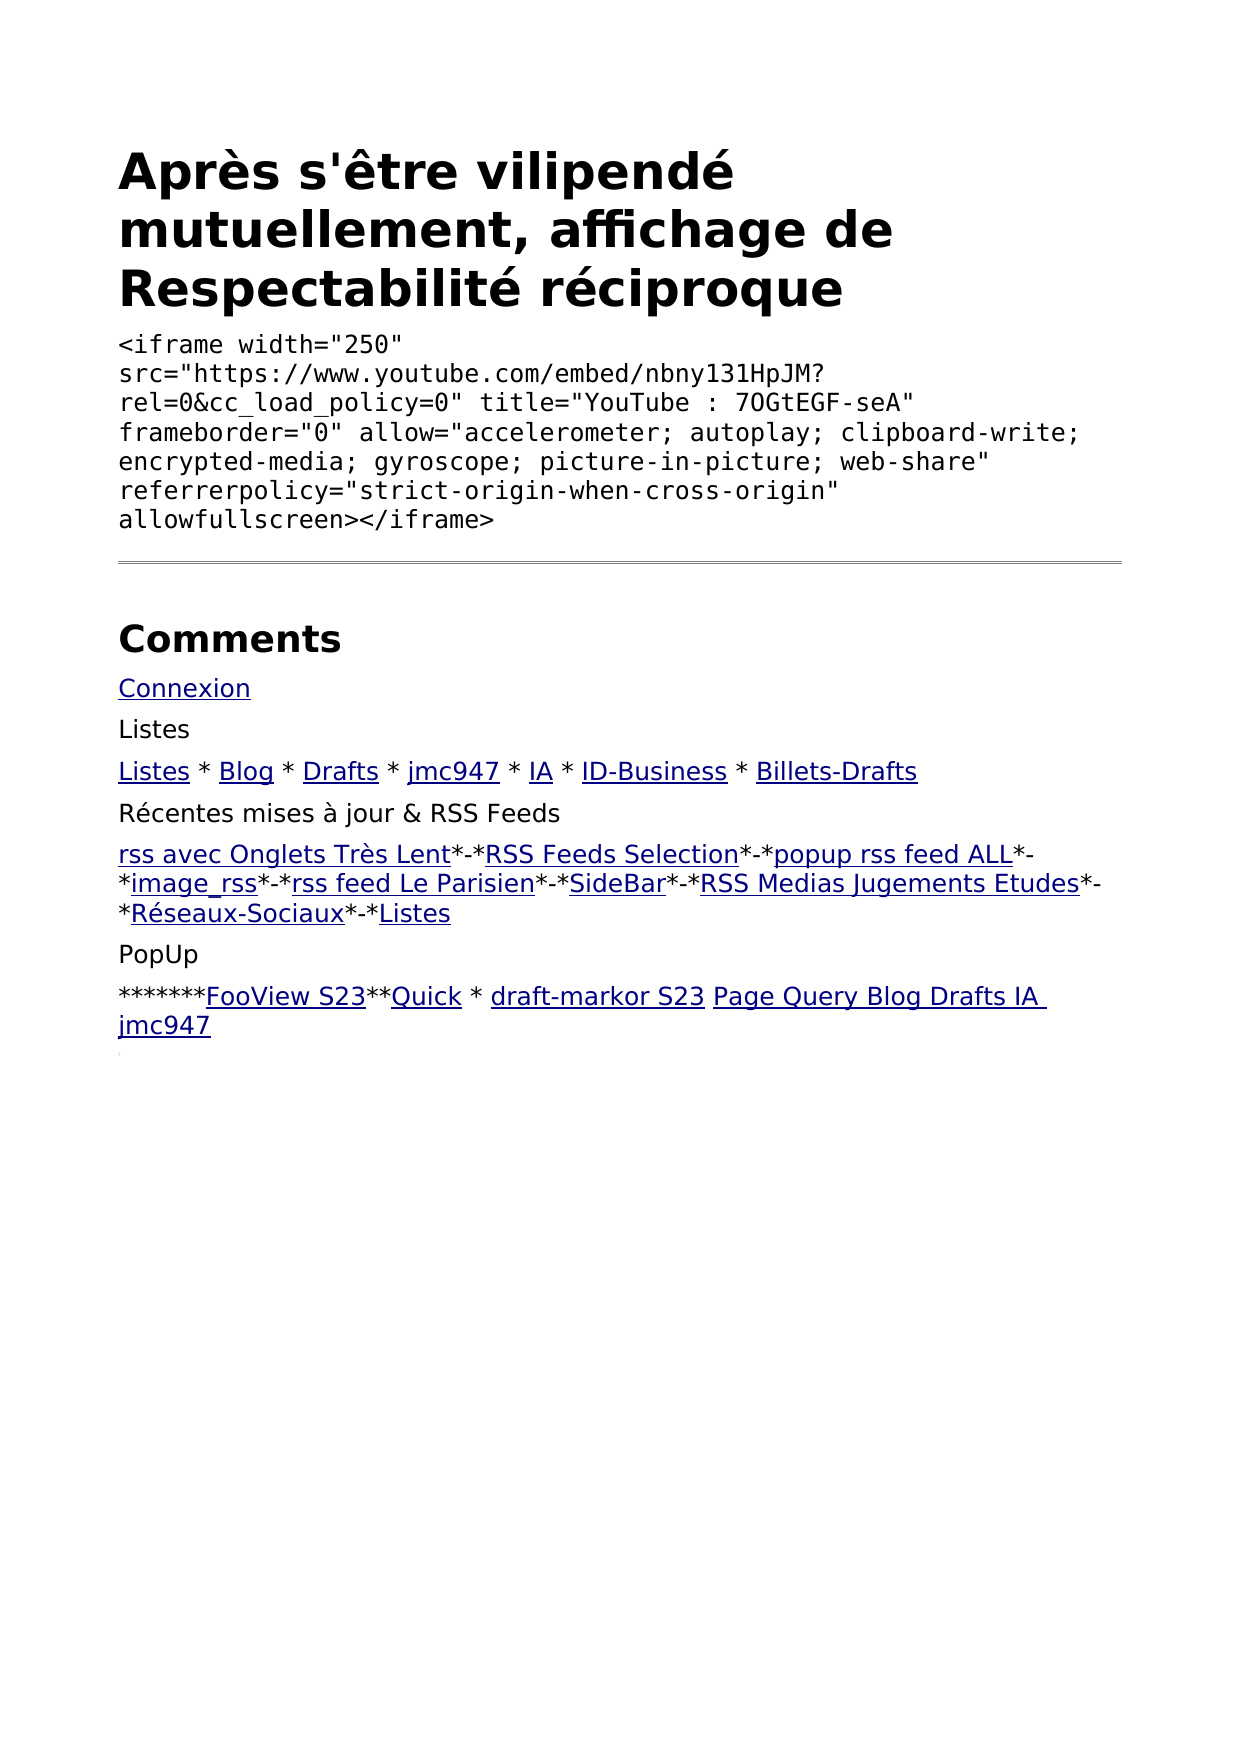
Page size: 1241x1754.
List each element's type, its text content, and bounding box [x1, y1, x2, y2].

text <iframe width="250" src="https://www.youtube.com/embed/nbny131HpJM?rel=0&cc_load_policy=0" title="YouTube : 7OGtEGF-seA" frameborder="0" allow="accelerometer; autoplay; clipboard-write; encrypted-media; gyroscope; picture-in-picture; web-share" referrerpolicy="strict-origin-when-cross-origin" allowfullscreen></iframe> [118, 330, 1122, 534]
subtitle Après s'être vilipendé mutuellement, affichage de Respectabilité réciproque [118, 143, 1122, 318]
text Listes * Blog * Drafts * jmc947 * IA * ID-Business * Billets-Drafts [118, 757, 1122, 786]
text PopUp [118, 940, 1122, 969]
text *******FooView S23**Quick * draft-markor S23 Page Query Blog Drafts IA jmc947 [118, 982, 1122, 1040]
text Listes [118, 715, 1122, 744]
text Récentes mises à jour & RSS Feeds [118, 799, 1122, 828]
subtitle Comments [118, 618, 1122, 661]
text rss avec Onglets Très Lent*-*RSS Feeds Selection*-*popup rss feed ALL*-*image_rss*-*rss feed Le Parisien*-*SideBar*-*RSS Medias Jugements Etudes*-*Réseaux-Sociaux*-*Listes [118, 840, 1122, 928]
text Connexion [118, 674, 1122, 703]
